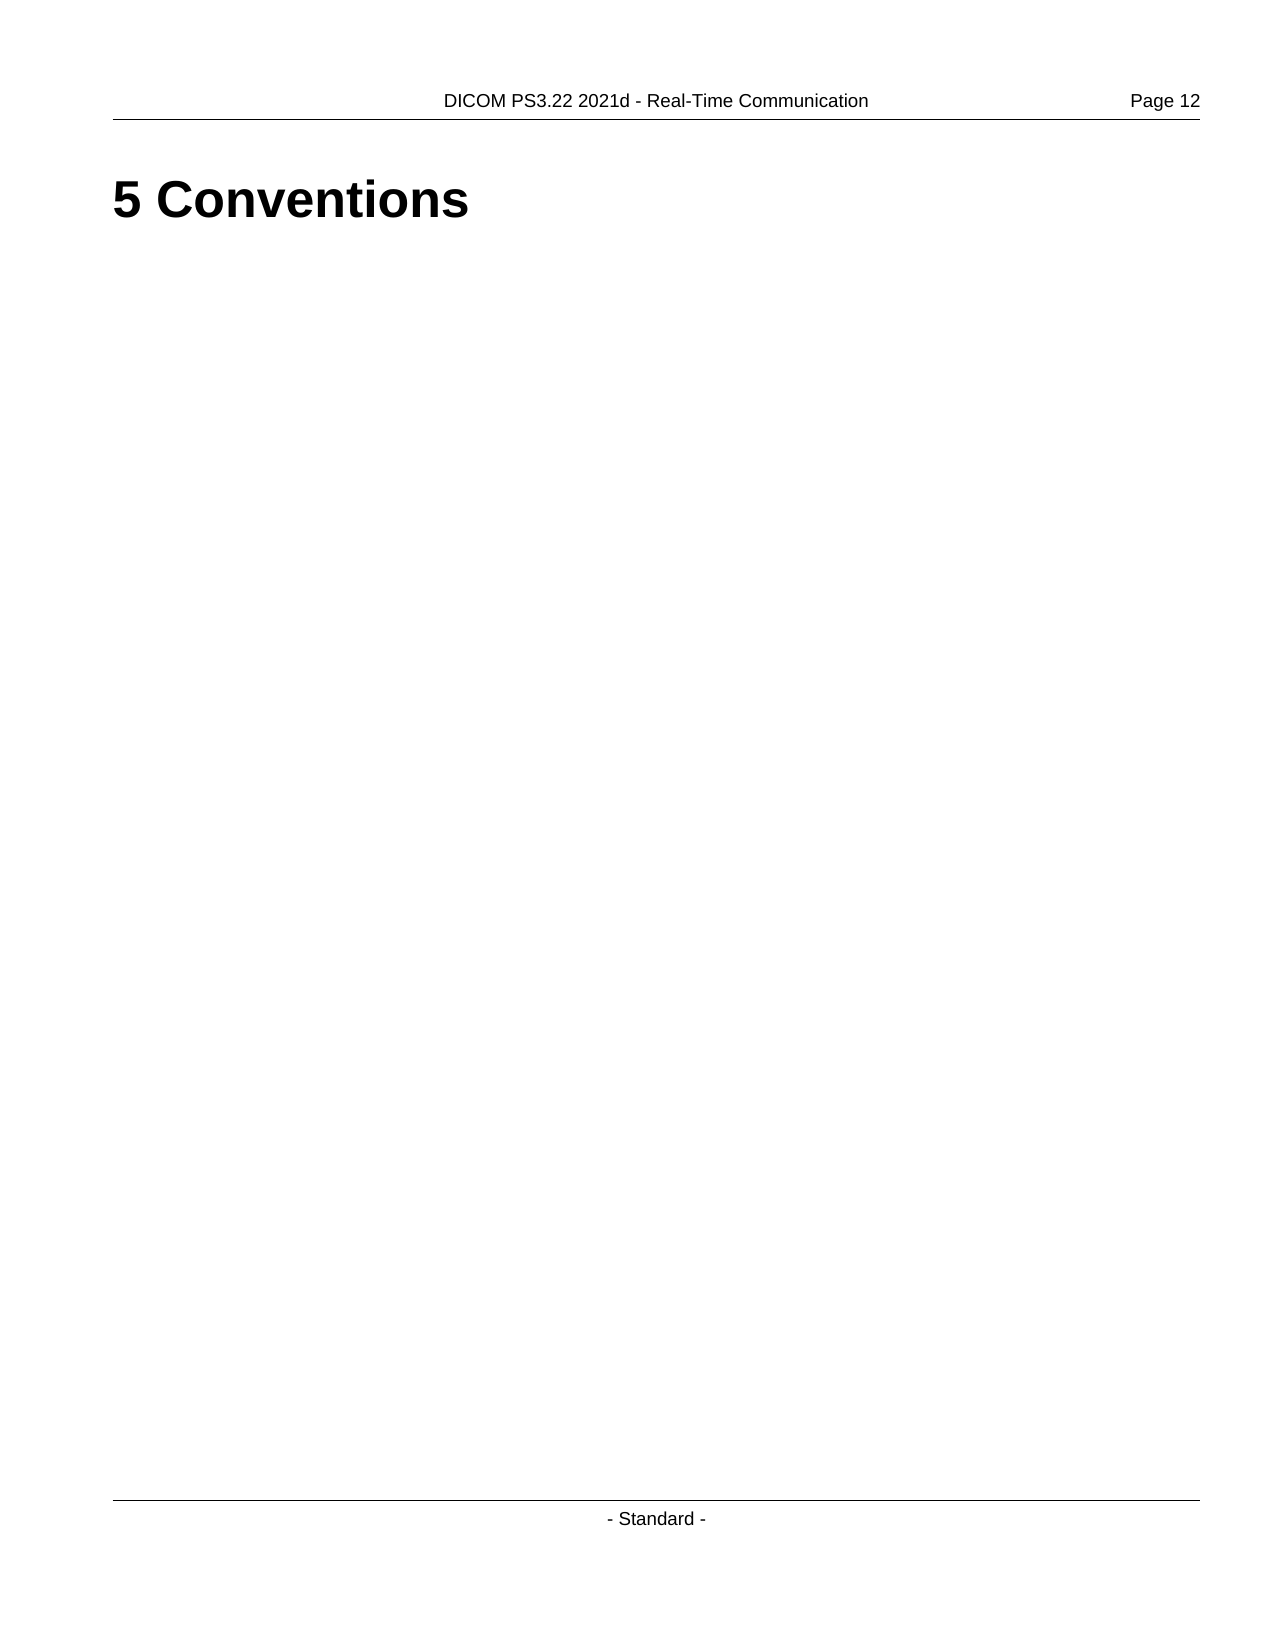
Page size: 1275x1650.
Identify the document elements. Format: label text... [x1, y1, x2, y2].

text 5 Conventions [112, 169, 1200, 228]
